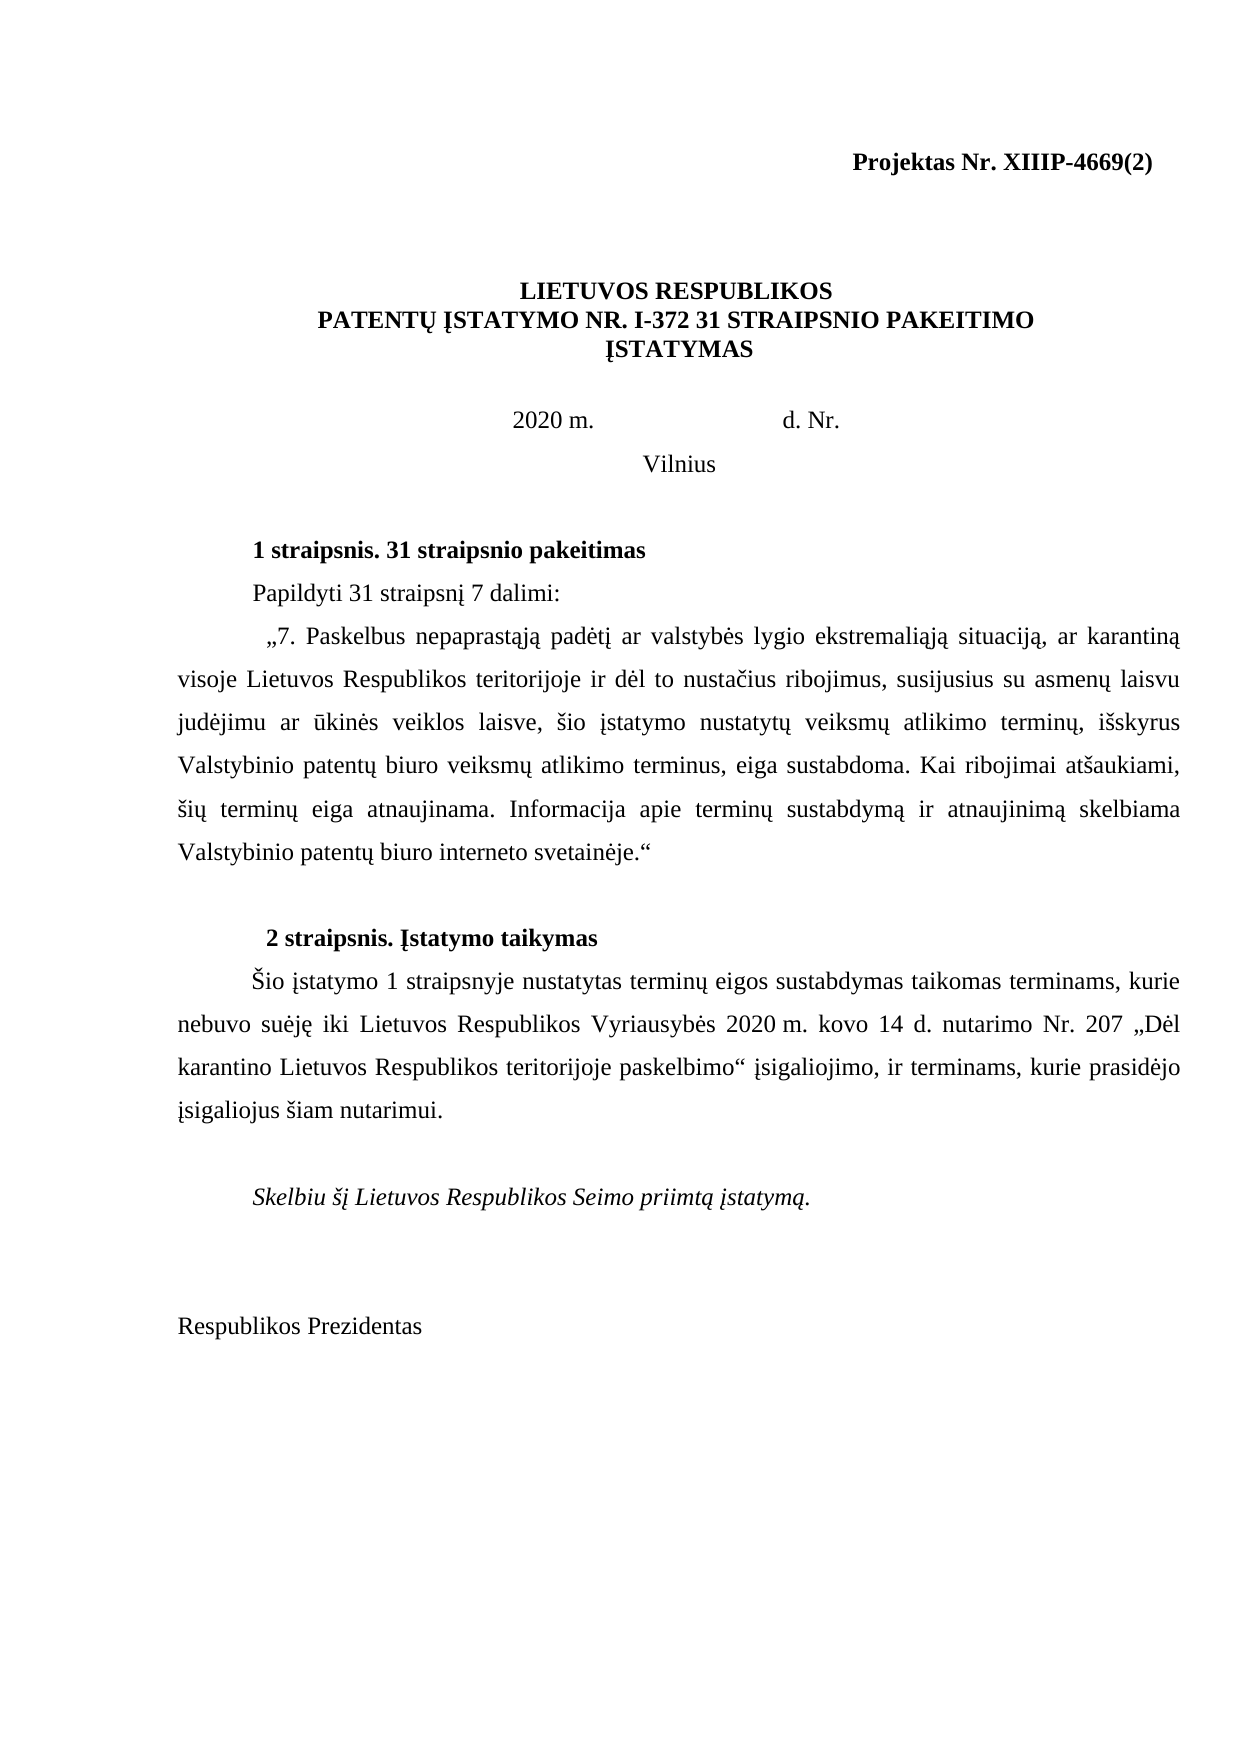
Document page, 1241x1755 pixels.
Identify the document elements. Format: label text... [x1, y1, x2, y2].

text Vilnius [177, 449, 1181, 477]
text 2020 m. d. Nr. [177, 406, 1181, 434]
text Papildyti 31 straipsnį 7 dalimi: [252, 578, 1180, 607]
text PATENTŲ ĮSTATYMO NR. I-372 31 STRAIPSNIO PAKEITIMO [177, 305, 1181, 334]
text „7. Paskelbus nepaprastąją padėtį ar valstybės lygio ekstremaliąją situaciją, ar karantiną visoje Lietuvos Respublikos teritorijoje ir dėl to nustačius ribojimus, susijusius su asmenų laisvu judėjimu ar ūkinės veiklos laisve, šio įstatymo nustatytų veiksmų atlikimo terminų, išskyrus Valstybinio patentų biuro veiksmų atlikimo terminus, eiga sustabdoma. Kai ribojimai atšaukiami, šių terminų eiga atnaujinama. Informacija apie terminų sustabdymą ir atnaujinimą skelbiama Valstybinio patentų biuro interneto svetainėje.“ [177, 621, 1181, 866]
text ĮSTATYMAS [177, 334, 1181, 362]
text 2 straipsnis. Įstatymo taikymas [177, 923, 1181, 952]
text Respublikos Prezidentas [177, 1311, 1180, 1340]
text Šio įstatymo 1 straipsnyje nustatytas terminų eigos sustabdymas taikomas terminams, kurie nebuvo suėję iki Lietuvos Respublikos Vyriausybės 2020 m. kovo 14 d. nutarimo Nr. 207 „Dėl karantino Lietuvos Respublikos teritorijoje paskelbimo“ įsigaliojimo, ir terminams, kurie prasidėjo įsigaliojus šiam nutarimui. [177, 966, 1181, 1124]
text 1 straipsnis. 31 straipsnio pakeitimas [177, 535, 1180, 564]
text LIETUVOS RESPUBLIKOS [177, 276, 1181, 305]
text Skelbiu šį Lietuvos Respublikos Seimo priimtą įstatymą. [177, 1182, 1180, 1211]
text Projektas Nr. XIIIP-4669(2) [717, 147, 1181, 176]
